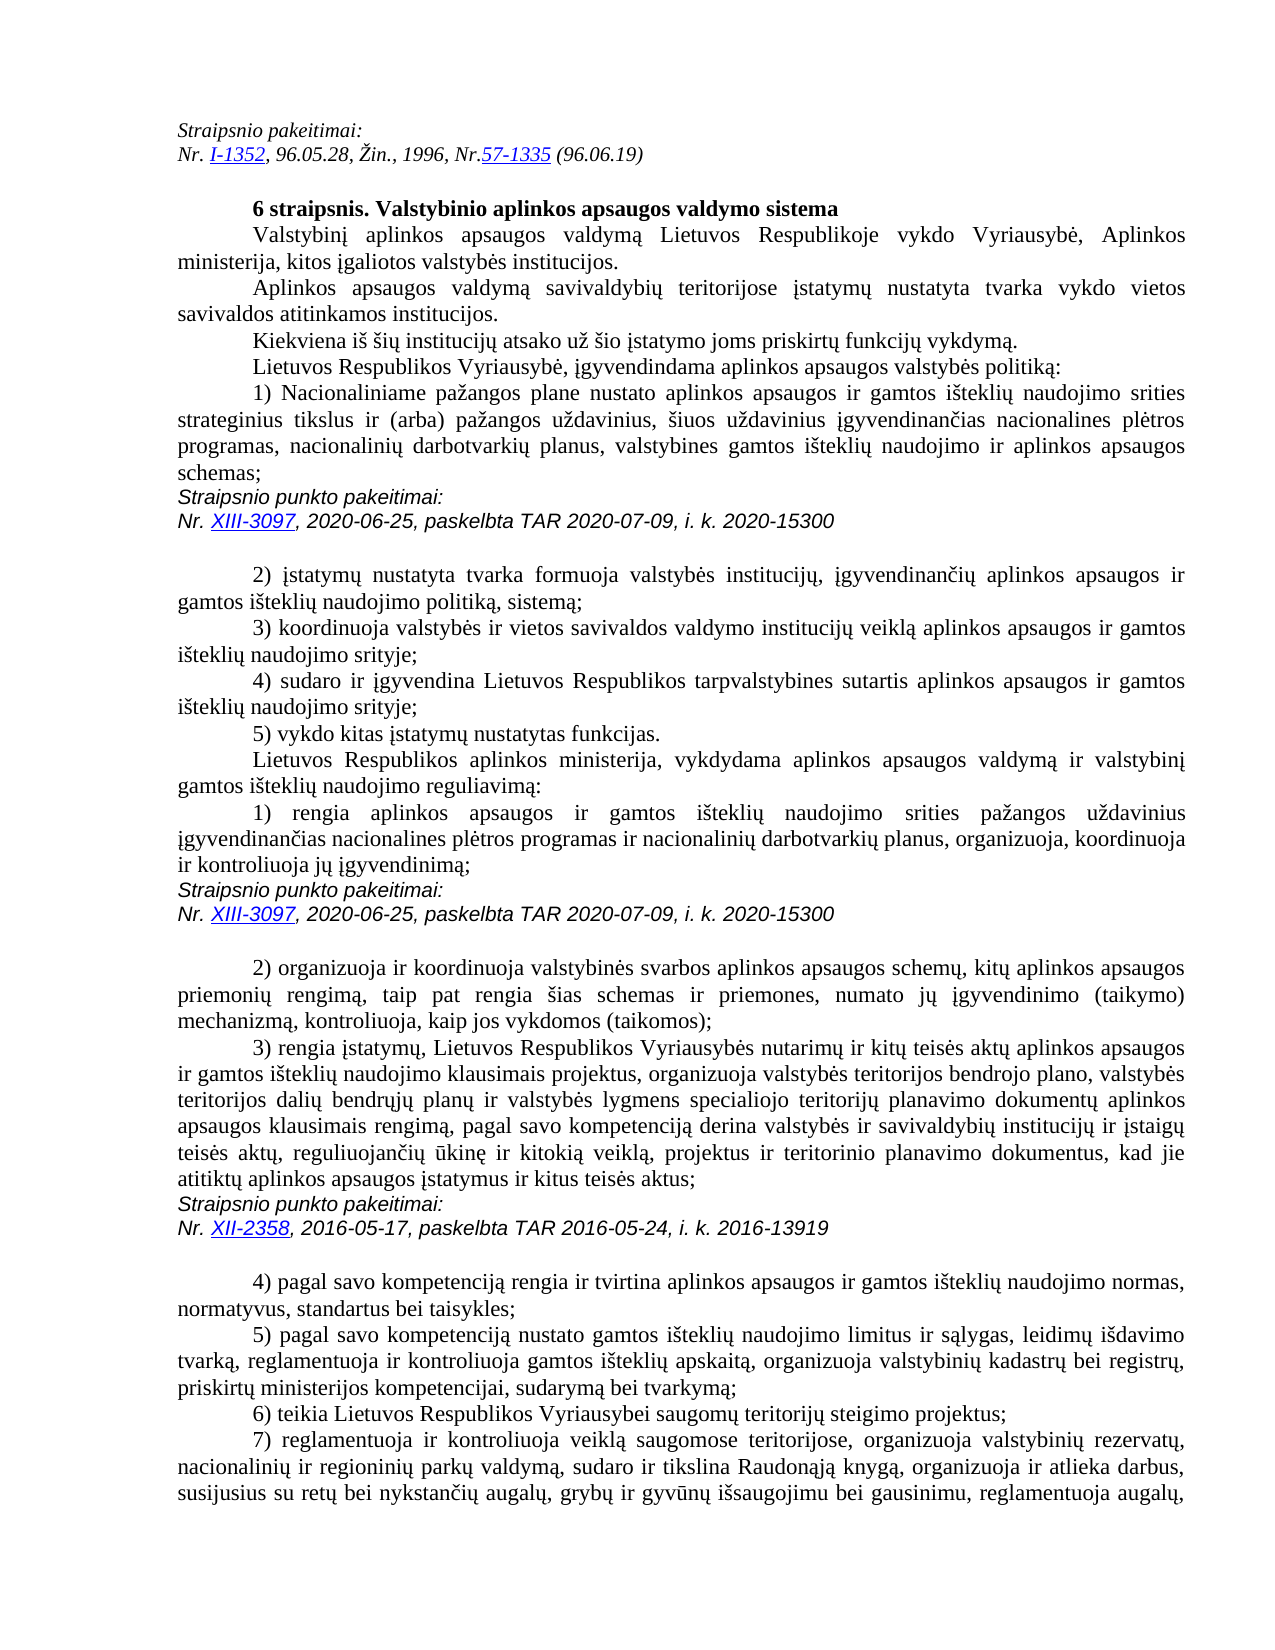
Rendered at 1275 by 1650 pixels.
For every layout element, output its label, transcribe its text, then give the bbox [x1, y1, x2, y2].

text Lietuvos Respublikos Vyriausybė, įgyvendindama aplinkos apsaugos valstybės politiką: [177, 353, 1186, 379]
text Nr. XIII-3097, 2020-06-25, paskelbta TAR 2020-07-09, i. k. 2020-15300 [177, 509, 1186, 533]
text Nr. XII-2358, 2016-05-17, paskelbta TAR 2016-05-24, i. k. 2016-13919 [177, 1216, 1186, 1239]
text 4) sudaro ir įgyvendina Lietuvos Respublikos tarpvalstybines sutartis aplinkos apsaugos ir gamtos išteklių naudojimo srityje; [177, 667, 1186, 720]
text Lietuvos Respublikos aplinkos ministerija, vykdydama aplinkos apsaugos valdymą ir valstybinį gamtos išteklių naudojimo reguliavimą: [177, 746, 1186, 799]
text 2) įstatymų nustatyta tvarka formuoja valstybės institucijų, įgyvendinančių aplinkos apsaugos ir gamtos išteklių naudojimo politiką, sistemą; [177, 562, 1186, 614]
text 3) rengia įstatymų, Lietuvos Respublikos Vyriausybės nutarimų ir kitų teisės aktų aplinkos apsaugos ir gamtos išteklių naudojimo klausimais projektus, organizuoja valstybės teritorijos bendrojo plano, valstybės teritorijos dalių bendrųjų planų ir valstybės lygmens specialiojo teritorijų planavimo dokumentų aplinkos apsaugos klausimais rengimą, pagal savo kompetenciją derina valstybės ir savivaldybių institucijų ir įstaigų teisės aktų, reguliuojančių ūkinę ir kitokią veiklą, projektus ir teritorinio planavimo dokumentus, kad jie atitiktų aplinkos apsaugos įstatymus ir kitus teisės aktus; [177, 1033, 1186, 1192]
text 1) rengia aplinkos apsaugos ir gamtos išteklių naudojimo srities pažangos uždavinius įgyvendinančias nacionalines plėtros programas ir nacionalinių darbotvarkių planus, organizuoja, koordinuoja ir kontroliuoja jų įgyvendinimą; [177, 799, 1186, 878]
text 1) Nacionaliniame pažangos plane nustato aplinkos apsaugos ir gamtos išteklių naudojimo srities strateginius tikslus ir (arba) pažangos uždavinius, šiuos uždavinius įgyvendinančias nacionalines plėtros programas, nacionalinių darbotvarkių planus, valstybines gamtos išteklių naudojimo ir aplinkos apsaugos schemas; [177, 379, 1186, 485]
text Kiekviena iš šių institucijų atsako už šio įstatymo joms priskirtų funkcijų vykdymą. [177, 327, 1186, 353]
text 3) koordinuoja valstybės ir vietos savivaldos valdymo institucijų veiklą aplinkos apsaugos ir gamtos išteklių naudojimo srityje; [177, 614, 1186, 667]
text Straipsnio pakeitimai: [177, 118, 1186, 142]
text Nr. XIII-3097, 2020-06-25, paskelbta TAR 2020-07-09, i. k. 2020-15300 [177, 902, 1186, 926]
text 6) teikia Lietuvos Respublikos Vyriausybei saugomų teritorijų steigimo projektus; [177, 1400, 1186, 1426]
text 5) pagal savo kompetenciją nustato gamtos išteklių naudojimo limitus ir sąlygas, leidimų išdavimo tvarką, reglamentuoja ir kontroliuoja gamtos išteklių apskaitą, organizuoja valstybinių kadastrų bei registrų, priskirtų ministerijos kompetencijai, sudarymą bei tvarkymą; [177, 1321, 1186, 1400]
text 2) organizuoja ir koordinuoja valstybinės svarbos aplinkos apsaugos schemų, kitų aplinkos apsaugos priemonių rengimą, taip pat rengia šias schemas ir priemones, numato jų įgyvendinimo (taikymo) mechanizmą, kontroliuoja, kaip jos vykdomos (taikomos); [177, 954, 1186, 1033]
text Nr. I-1352, 96.05.28, Žin., 1996, Nr.57-1335 (96.06.19) [177, 142, 1186, 166]
text Valstybinį aplinkos apsaugos valdymą Lietuvos Respublikoje vykdo Vyriausybė, Aplinkos ministerija, kitos įgaliotos valstybės institucijos. [177, 221, 1186, 274]
text 5) vykdo kitas įstatymų nustatytas funkcijas. [177, 720, 1186, 746]
text 6 straipsnis. Valstybinio aplinkos apsaugos valdymo sistema [177, 195, 1186, 221]
text 7) reglamentuoja ir kontroliuoja veiklą saugomose teritorijose, organizuoja valstybinių rezervatų, nacionalinių ir regioninių parkų valdymą, sudaro ir tikslina Raudonąją knygą, organizuoja ir atlieka darbus, susijusius su retų bei nykstančių augalų, grybų ir gyvūnų išsaugojimu bei gausinimu, reglamentuoja augalų, [177, 1426, 1186, 1506]
text Straipsnio punkto pakeitimai: [177, 485, 1186, 509]
text Aplinkos apsaugos valdymą savivaldybių teritorijose įstatymų nustatyta tvarka vykdo vietos savivaldos atitinkamos institucijos. [177, 274, 1186, 327]
text 4) pagal savo kompetenciją rengia ir tvirtina aplinkos apsaugos ir gamtos išteklių naudojimo normas, normatyvus, standartus bei taisykles; [177, 1268, 1186, 1321]
text Straipsnio punkto pakeitimai: [177, 878, 1186, 902]
text Straipsnio punkto pakeitimai: [177, 1192, 1186, 1216]
